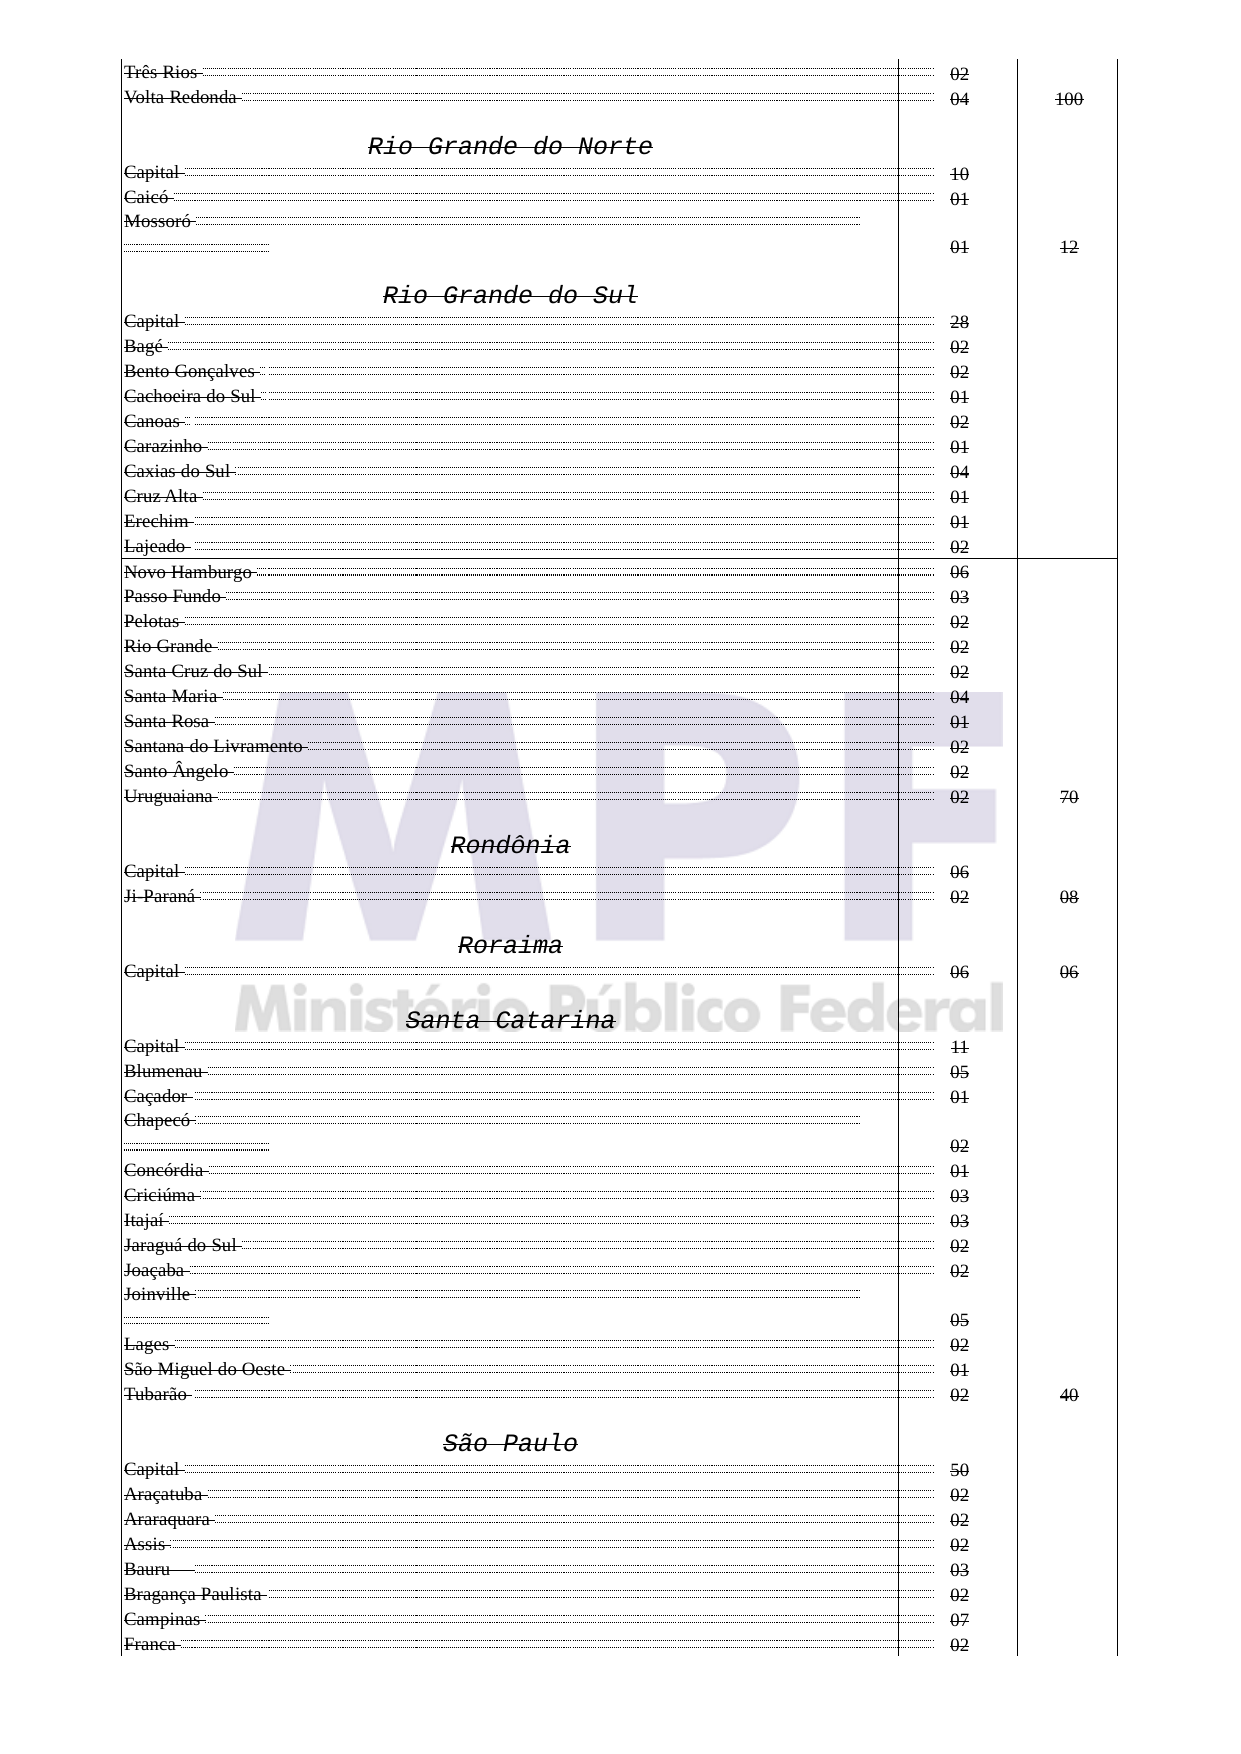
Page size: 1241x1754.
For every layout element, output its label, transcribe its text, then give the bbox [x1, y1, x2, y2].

table_cell [122, 908, 898, 933]
table_cell [1018, 858, 1117, 883]
table_cell [1018, 1108, 1117, 1157]
table_cell [122, 1406, 898, 1431]
table_cell 50 [899, 1456, 1017, 1481]
table_cell 06 [899, 958, 1017, 983]
table_cell [1018, 1406, 1117, 1431]
table_cell Itajaí [122, 1207, 898, 1232]
table_cell 01 [899, 1083, 1017, 1108]
table_cell 02 [899, 1631, 1017, 1656]
table_cell 03 [899, 1207, 1017, 1232]
table_cell 100 [1018, 84, 1117, 109]
table_cell Santa Catarina [122, 1008, 898, 1033]
table_cell Bagé [122, 333, 898, 358]
table_cell [1018, 633, 1117, 658]
table_cell [1018, 733, 1117, 758]
table_cell Passo Fundo [122, 583, 898, 608]
table_cell 06 [899, 559, 1017, 583]
table_cell [1018, 1456, 1117, 1481]
table_cell [1018, 1157, 1117, 1182]
table_cell [1018, 833, 1117, 858]
table_cell Blumenau [122, 1058, 898, 1083]
table_cell Tubarão [122, 1381, 898, 1406]
table_cell [1018, 1481, 1117, 1506]
table_cell Carazinho [122, 433, 898, 458]
table_cell Uruguaiana [122, 783, 898, 808]
table_cell 02 [899, 633, 1017, 658]
table_cell [1018, 1531, 1117, 1556]
table_cell 02 [899, 1381, 1017, 1406]
table_cell [1018, 1282, 1117, 1331]
table_cell Campinas [122, 1606, 898, 1631]
table_cell 02 [899, 408, 1017, 433]
table_cell 01 [899, 1157, 1017, 1182]
table_cell [1018, 1182, 1117, 1207]
table_cell 28 [899, 308, 1017, 333]
table_cell 02 [899, 1232, 1017, 1257]
table_cell Capital [122, 958, 898, 983]
table_cell 01 [899, 708, 1017, 733]
table_cell 02 [899, 59, 1017, 84]
table_cell Rio Grande do Norte [122, 134, 898, 159]
table_cell [1018, 333, 1117, 358]
table_cell 10 [899, 159, 1017, 184]
table_cell 03 [899, 1556, 1017, 1581]
table_cell [899, 134, 1017, 159]
table_cell [1018, 908, 1117, 933]
table_cell 12 [1018, 209, 1117, 258]
table_cell [899, 908, 1017, 933]
table_cell 01 [899, 483, 1017, 508]
table_cell 02 [899, 533, 1017, 558]
table_cell [1018, 1232, 1117, 1257]
table_cell Santa Rosa [122, 708, 898, 733]
table_cell Franca [122, 1631, 898, 1656]
table_cell [122, 258, 898, 283]
table_cell Pelotas [122, 608, 898, 633]
table_cell 02 [899, 1257, 1017, 1282]
table_cell Capital [122, 308, 898, 333]
table_cell [1018, 608, 1117, 633]
table_cell 01 [899, 1356, 1017, 1381]
table_cell 01 [899, 433, 1017, 458]
table_cell 02 [899, 1581, 1017, 1606]
table_cell 40 [1018, 1381, 1117, 1406]
table_cell [1018, 1631, 1117, 1656]
table_cell 01 [899, 184, 1017, 209]
table_cell Erechim [122, 508, 898, 533]
table_cell Rio Grande do Sul [122, 283, 898, 308]
table_cell [1018, 1058, 1117, 1083]
table_cell Capital [122, 1456, 898, 1481]
table_cell 05 [899, 1282, 1017, 1331]
table_cell [899, 258, 1017, 283]
table_cell Ji-Paraná [122, 883, 898, 908]
table_cell 03 [899, 1182, 1017, 1207]
table_cell [1018, 1356, 1117, 1381]
table_cell 02 [899, 758, 1017, 783]
table_cell Bauru [122, 1556, 898, 1581]
table_cell 04 [899, 683, 1017, 708]
table_cell Volta Redonda [122, 84, 898, 109]
table_cell [1018, 1556, 1117, 1581]
table_cell Roraima [122, 933, 898, 958]
table_cell 01 [899, 383, 1017, 408]
table_cell [1018, 583, 1117, 608]
table_cell Rondônia [122, 833, 898, 858]
table_cell Novo Hamburgo [122, 559, 898, 583]
table_cell 02 [899, 1108, 1017, 1157]
table_cell Chapecó [122, 1108, 898, 1157]
table_cell 02 [899, 883, 1017, 908]
table_cell São Miguel do Oeste [122, 1356, 898, 1381]
table_cell Mossoró [122, 209, 898, 258]
table_cell [1018, 1331, 1117, 1356]
table_cell 08 [1018, 883, 1117, 908]
table_cell [1018, 708, 1117, 733]
table_cell [1018, 258, 1117, 283]
table_cell 06 [1018, 958, 1117, 983]
table_cell [899, 1008, 1017, 1033]
table_cell [1018, 983, 1117, 1008]
table_cell Bento Gonçalves [122, 358, 898, 383]
table_cell Caxias do Sul [122, 458, 898, 483]
table_cell [899, 1431, 1017, 1456]
table_cell Bragança Paulista [122, 1581, 898, 1606]
table_cell [1018, 1506, 1117, 1531]
table_cell Cruz Alta [122, 483, 898, 508]
table_cell [1018, 758, 1117, 783]
table_cell [1018, 559, 1117, 583]
table_cell São Paulo [122, 1431, 898, 1456]
table_cell [1018, 59, 1117, 84]
table_cell [1018, 1033, 1117, 1058]
table_cell 02 [899, 1506, 1017, 1531]
table_cell 07 [899, 1606, 1017, 1631]
table_cell [1018, 109, 1117, 134]
table_cell [1018, 1581, 1117, 1606]
table_cell Caicó [122, 184, 898, 209]
table_cell 06 [899, 858, 1017, 883]
table_cell Santana do Livramento [122, 733, 898, 758]
table_cell [1018, 358, 1117, 383]
table_cell Joinville [122, 1282, 898, 1331]
table_cell Santo Ângelo [122, 758, 898, 783]
table_cell Três Rios [122, 59, 898, 84]
table_cell Capital [122, 858, 898, 883]
table_cell [1018, 184, 1117, 209]
table_cell Canoas [122, 408, 898, 433]
table_cell [1018, 1008, 1117, 1033]
table_cell Concórdia [122, 1157, 898, 1182]
table_cell Capital [122, 159, 898, 184]
table_cell [1018, 1257, 1117, 1282]
table_cell [899, 808, 1017, 833]
table_cell [122, 109, 898, 134]
table_cell [1018, 683, 1117, 708]
table_cell [1018, 433, 1117, 458]
table_cell Araraquara [122, 1506, 898, 1531]
table_cell [1018, 134, 1117, 159]
table_cell 04 [899, 458, 1017, 483]
table_cell Assis [122, 1531, 898, 1556]
table_cell 02 [899, 658, 1017, 683]
table_cell Caçador [122, 1083, 898, 1108]
table_cell 04 [899, 84, 1017, 109]
table_cell Rio Grande [122, 633, 898, 658]
table_cell 02 [899, 1331, 1017, 1356]
table_cell Joaçaba [122, 1257, 898, 1282]
table_cell [1018, 533, 1117, 558]
table_cell [1018, 1083, 1117, 1108]
table_cell 02 [899, 733, 1017, 758]
table_cell [1018, 933, 1117, 958]
table_cell [1018, 508, 1117, 533]
table_cell [1018, 383, 1117, 408]
table_cell Lages [122, 1331, 898, 1356]
table_cell [122, 983, 898, 1008]
table_cell Santa Maria [122, 683, 898, 708]
table_cell 02 [899, 1531, 1017, 1556]
table_cell 01 [899, 209, 1017, 258]
table_cell [899, 983, 1017, 1008]
table_cell Lajeado [122, 533, 898, 558]
table_cell [899, 109, 1017, 134]
table_cell 05 [899, 1058, 1017, 1083]
table_cell Capital [122, 1033, 898, 1058]
table_cell Cachoeira do Sul [122, 383, 898, 408]
table_cell [1018, 283, 1117, 308]
table_cell [899, 283, 1017, 308]
table_cell [1018, 483, 1117, 508]
table_cell 02 [899, 608, 1017, 633]
table_cell [899, 933, 1017, 958]
table_cell [1018, 658, 1117, 683]
table_cell 01 [899, 508, 1017, 533]
table_cell [1018, 1431, 1117, 1456]
table_cell [899, 1406, 1017, 1431]
table_cell 03 [899, 583, 1017, 608]
table_cell 02 [899, 333, 1017, 358]
table_cell [1018, 408, 1117, 433]
table_cell Araçatuba [122, 1481, 898, 1506]
table_cell [1018, 1606, 1117, 1631]
table_cell 11 [899, 1033, 1017, 1058]
table_cell [1018, 308, 1117, 333]
table_cell [899, 833, 1017, 858]
table_cell [122, 808, 898, 833]
table_cell [1018, 1207, 1117, 1232]
table_cell 02 [899, 1481, 1017, 1506]
table_cell [1018, 808, 1117, 833]
table_cell [1018, 458, 1117, 483]
table_cell Jaraguá do Sul [122, 1232, 898, 1257]
table_cell 70 [1018, 783, 1117, 808]
table_cell [1018, 159, 1117, 184]
table_cell Santa Cruz do Sul [122, 658, 898, 683]
table_cell 02 [899, 358, 1017, 383]
table_cell Criciúma [122, 1182, 898, 1207]
table_cell 02 [899, 783, 1017, 808]
